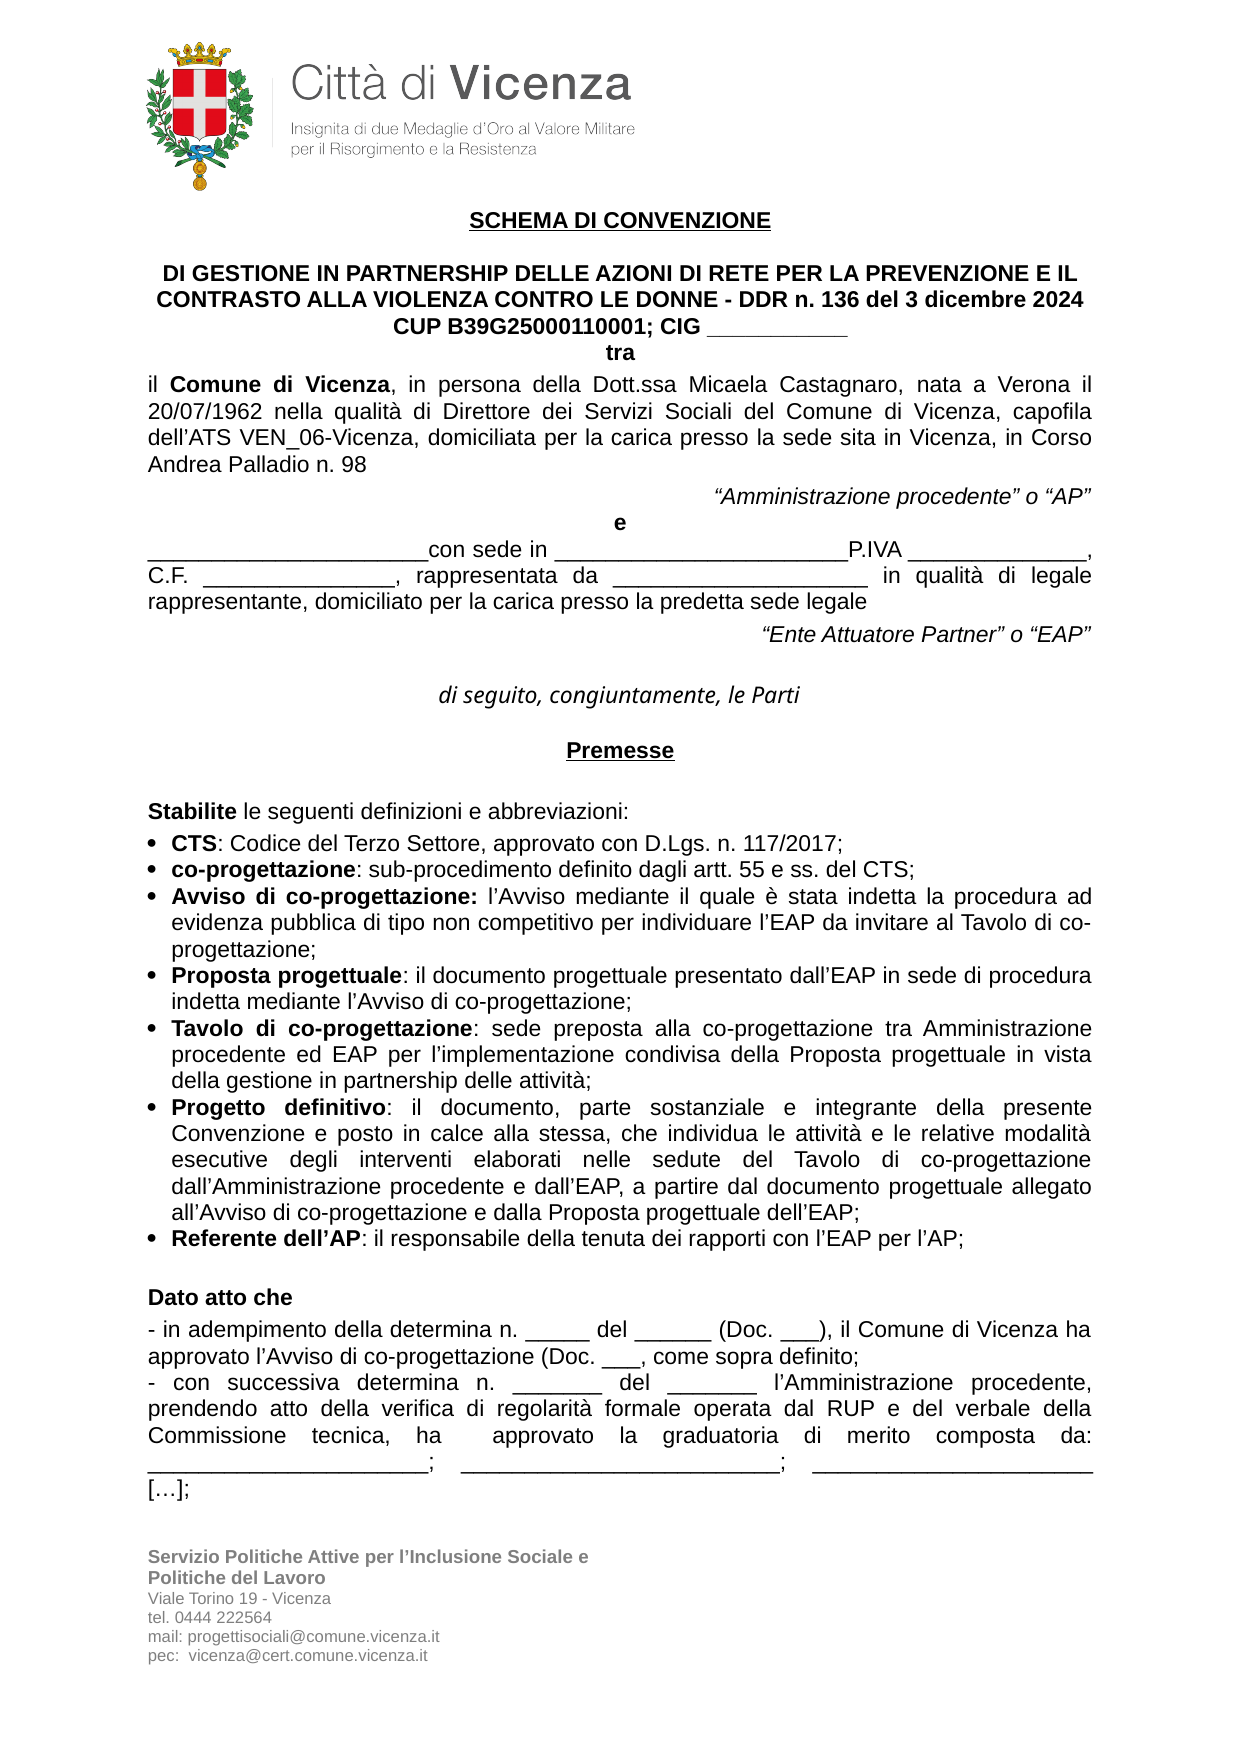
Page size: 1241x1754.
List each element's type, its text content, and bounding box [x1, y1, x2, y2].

text “Ente Attuatore Partner” o “EAP” [148, 621, 1093, 647]
list CTS: Codice del Terzo Settore, approvato con D.Lgs. n. 117/2017; [148, 830, 1093, 856]
list Avviso di co-progettazione: l’Avviso mediante il quale è stata indetta la procedura ad evidenza pubblica di tipo non competitivo per individuare l’EAP da invitare al Tavolo di co-progettazione; [148, 883, 1093, 962]
list Tavolo di co-progettazione: sede preposta alla co-progettazione tra Amministrazione procedente ed EAP per l’implementazione condivisa della Proposta progettuale in vista della gestione in partnership delle attività; [148, 1014, 1093, 1094]
text - in adempimento della determina n. _____ del ______ (Doc. ___), il Comune di Vicenza ha approvato l’Avviso di co-progettazione (Doc. ___, come sopra definito; [148, 1316, 1093, 1369]
text Stabilite le seguenti definizioni e abbreviazioni: [148, 798, 1093, 824]
list Proposta progettuale: il documento progettuale presentato dall’EAP in sede di procedura indetta mediante l’Avviso di co-progettazione; [148, 962, 1093, 1014]
text ______________________con sede in _______________________P.IVA ______________, C.F. _______________, rappresentata da ____________________ in qualità di legale rappresentante, domiciliato per la carica presso la predetta sede legale [148, 536, 1093, 614]
text e [148, 509, 1093, 536]
list co-progettazione: sub-procedimento definito dagli artt. 55 e ss. del CTS; [148, 856, 1093, 883]
text SCHEMA DI CONVENZIONE [148, 207, 1093, 234]
text Dato atto che [148, 1284, 1093, 1310]
text DI GESTIONE IN PARTNERSHIP DELLE AZIONI DI RETE PER LA PREVENZIONE E IL CONTRASTO ALLA VIOLENZA CONTRO LE DONNE - DDR n. 136 del 3 dicembre 2024 [148, 260, 1093, 313]
text - con successiva determina n. _______ del _______ l’Amministrazione procedente, prendendo atto della verifica di regolarità formale operata dal RUP e del verbale della Commissione tecnica, ha approvato la graduatoria di merito composta da: ______________________; _________________________; ______________________ […]; [148, 1369, 1093, 1501]
text Premesse [148, 737, 1093, 763]
text CUP B39G25000110001; CIG ___________ [148, 313, 1093, 339]
text il Comune di Vicenza, in persona della Dott.ssa Micaela Castagnaro, nata a Verona il 20/07/1962 nella qualità di Direttore dei Servizi Sociali del Comune di Vicenza, capofila dell’ATS VEN_06-Vicenza, domiciliata per la carica presso la sede sita in Vicenza, in Corso Andrea Palladio n. 98 [148, 371, 1093, 477]
list Referente dell’AP: il responsabile della tenuta dei rapporti con l’EAP per l’AP; [148, 1225, 1093, 1252]
picture [145, 42, 636, 191]
list Progetto definitivo: il documento, parte sostanziale e integrante della presente Convenzione e posto in calce alla stessa, che individua le attività e le relative modalità esecutive degli interventi elaborati nelle sedute del Tavolo di co-progettazione dall’Amministrazione procedente e dall’EAP, a partire dal documento progettuale allegato all’Avviso di co-progettazione e dalla Proposta progettuale dell’EAP; [148, 1094, 1093, 1225]
text tra [148, 339, 1093, 366]
text di seguito, congiuntamente, le Parti [148, 679, 1093, 710]
text “Amministrazione procedente” o “AP” [148, 483, 1093, 509]
